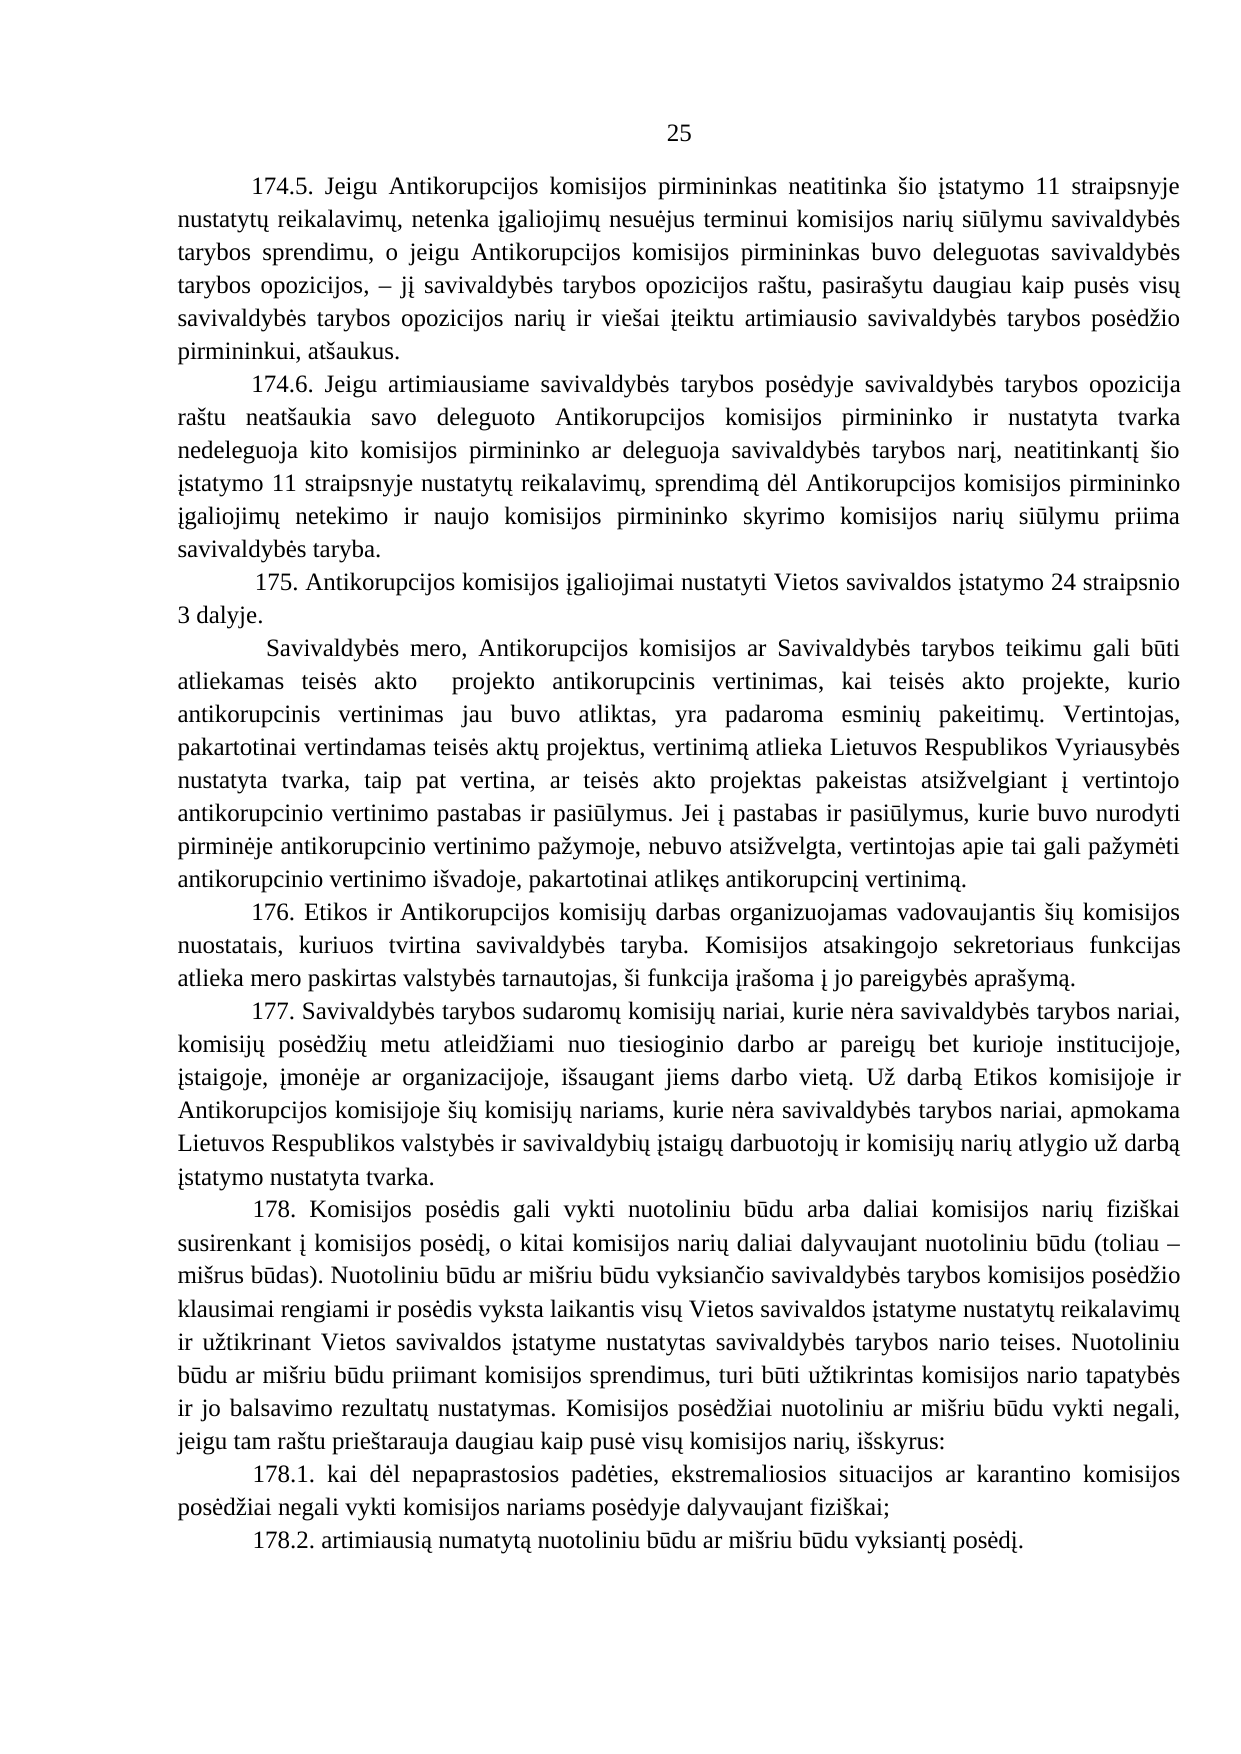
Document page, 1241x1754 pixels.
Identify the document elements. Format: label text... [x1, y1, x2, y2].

text 178. Komisijos posėdis gali vykti nuotoliniu būdu arba daliai komisijos narių fiziškai susirenkant į komisijos posėdį, o kitai komisijos narių daliai dalyvaujant nuotoliniu būdu (toliau – mišrus būdas). Nuotoliniu būdu ar mišriu būdu vyksiančio savivaldybės tarybos komisijos posėdžio klausimai rengiami ir posėdis vyksta laikantis visų Vietos savivaldos įstatyme nustatytų reikalavimų ir užtikrinant Vietos savivaldos įstatyme nustatytas savivaldybės tarybos nario teises. Nuotoliniu būdu ar mišriu būdu priimant komisijos sprendimus, turi būti užtikrintas komisijos nario tapatybės ir jo balsavimo rezultatų nustatymas. Komisijos posėdžiai nuotoliniu ar mišriu būdu vykti negali, jeigu tam raštu prieštarauja daugiau kaip pusė visų komisijos narių, išskyrus: [177, 1194, 1181, 1454]
text Savivaldybės mero, Antikorupcijos komisijos ar Savivaldybės tarybos teikimu gali būti atliekamas teisės akto projekto antikorupcinis vertinimas, kai teisės akto projekte, kurio antikorupcinis vertinimas jau buvo atliktas, yra padaroma esminių pakeitimų. Vertintojas, pakartotinai vertindamas teisės aktų projektus, vertinimą atlieka Lietuvos Respublikos Vyriausybės nustatyta tvarka, taip pat vertina, ar teisės akto projektas pakeistas atsižvelgiant į vertintojo antikorupcinio vertinimo pastabas ir pasiūlymus. Jei į pastabas ir pasiūlymus, kurie buvo nurodyti pirminėje antikorupcinio vertinimo pažymoje, nebuvo atsižvelgta, vertintojas apie tai gali pažymėti antikorupcinio vertinimo išvadoje, pakartotinai atlikęs antikorupcinį vertinimą. [177, 633, 1181, 893]
text 178.1. kai dėl nepaprastosios padėties, ekstremaliosios situacijos ar karantino komisijos posėdžiai negali vykti komisijos nariams posėdyje dalyvaujant fiziškai; [177, 1459, 1181, 1521]
text 176. Etikos ir Antikorupcijos komisijų darbas organizuojamas vadovaujantis šių komisijos nuostatais, kuriuos tvirtina savivaldybės taryba. Komisijos atsakingojo sekretoriaus funkcijas atlieka mero paskirtas valstybės tarnautojas, ši funkcija įrašoma į jo pareigybės aprašymą. [177, 897, 1181, 992]
text 174.5. Jeigu Antikorupcijos komisijos pirmininkas neatitinka šio įstatymo 11 straipsnyje nustatytų reikalavimų, netenka įgaliojimų nesuėjus terminui komisijos narių siūlymu savivaldybės tarybos sprendimu, o jeigu Antikorupcijos komisijos pirmininkas buvo deleguotas savivaldybės tarybos opozicijos, – jį savivaldybės tarybos opozicijos raštu, pasirašytu daugiau kaip pusės visų savivaldybės tarybos opozicijos narių ir viešai įteiktu artimiausio savivaldybės tarybos posėdžio pirmininkui, atšaukus. [177, 171, 1181, 365]
text 177. Savivaldybės tarybos sudaromų komisijų nariai, kurie nėra savivaldybės tarybos nariai, komisijų posėdžių metu atleidžiami nuo tiesioginio darbo ar pareigų bet kurioje institucijoje, įstaigoje, įmonėje ar organizacijoje, išsaugant jiems darbo vietą. Už darbą Etikos komisijoje ir Antikorupcijos komisijoje šių komisijų nariams, kurie nėra savivaldybės tarybos nariai, apmokama Lietuvos Respublikos valstybės ir savivaldybių įstaigų darbuotojų ir komisijų narių atlygio už darbą įstatymo nustatyta tvarka. [177, 996, 1181, 1190]
text 174.6. Jeigu artimiausiame savivaldybės tarybos posėdyje savivaldybės tarybos opozicija raštu neatšaukia savo deleguoto Antikorupcijos komisijos pirmininko ir nustatyta tvarka nedeleguoja kito komisijos pirmininko ar deleguoja savivaldybės tarybos narį, neatitinkantį šio įstatymo 11 straipsnyje nustatytų reikalavimų, sprendimą dėl Antikorupcijos komisijos pirmininko įgaliojimų netekimo ir naujo komisijos pirmininko skyrimo komisijos narių siūlymu priima savivaldybės taryba. [177, 369, 1181, 563]
text 178.2. artimiausią numatytą nuotoliniu būdu ar mišriu būdu vyksiantį posėdį. [177, 1525, 1181, 1553]
text 175. Antikorupcijos komisijos įgaliojimai nustatyti Vietos savivaldos įstatymo 24 straipsnio 3 dalyje. [177, 567, 1181, 629]
